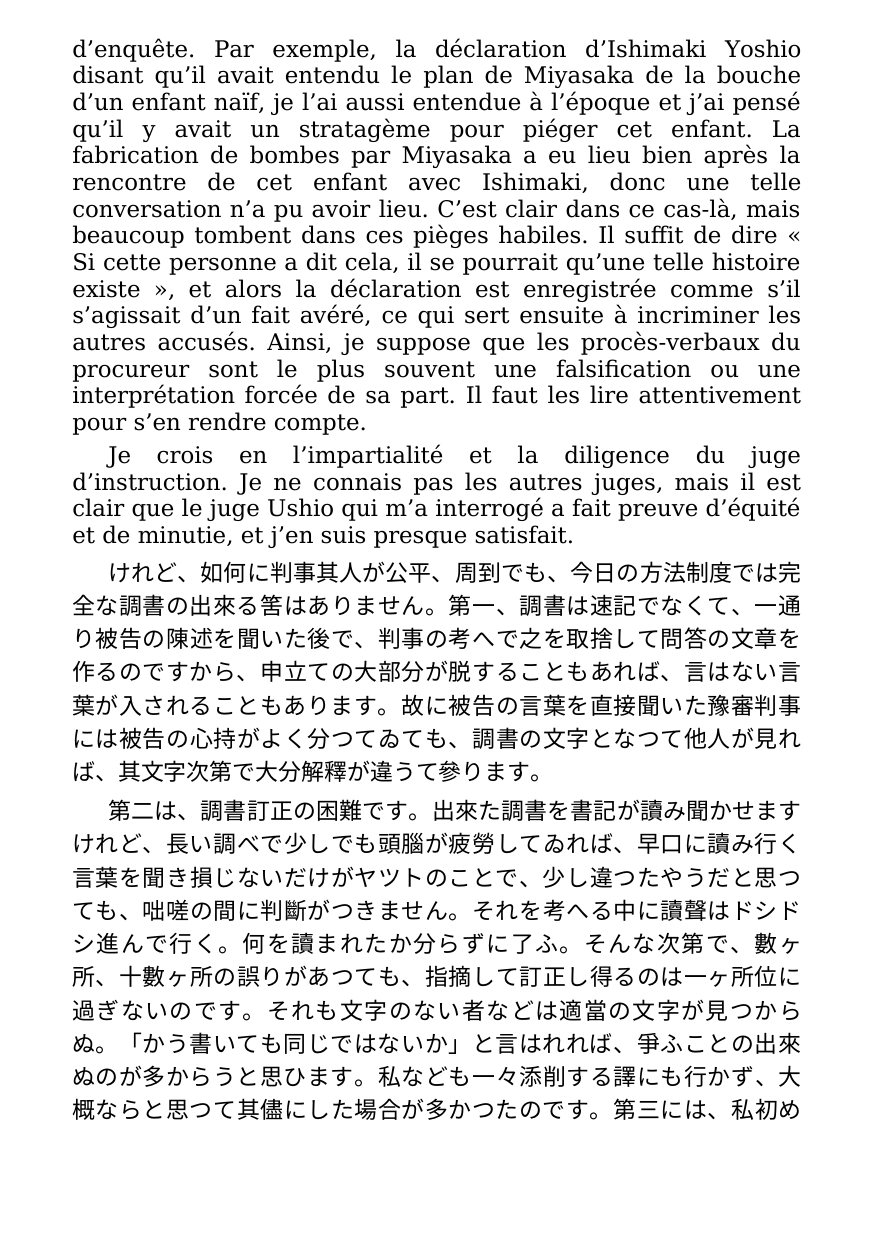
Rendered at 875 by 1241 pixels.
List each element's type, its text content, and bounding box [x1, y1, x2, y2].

text d’enquête. Par exemple, la déclaration d’Ishimaki Yoshio disant qu’il avait entendu le plan de Miyasaka de la bouche d’un enfant naïf, je l’ai aussi entendue à l’époque et j’ai pensé qu’il y avait un stratagème pour piéger cet enfant. La fabrication de bombes par Miyasaka a eu lieu bien après la rencontre de cet enfant avec Ishimaki, donc une telle conversation n’a pu avoir lieu. C’est clair dans ce cas-là, mais beaucoup tombent dans ces pièges habiles. Il suffit de dire « Si cette personne a dit cela, il se pourrait qu’une telle histoire existe », et alors la déclaration est enregistrée comme s’il s’agissait d’un fait avéré, ce qui sert ensuite à incriminer les autres accusés. Ainsi, je suppose que les procès-verbaux du procureur sont le plus souvent une falsification ou une interprétation forcée de sa part. Il faut les lire attentivement pour s’en rendre compte. [72, 36, 802, 436]
text けれど、如何に判事其人が公平、周到でも、今日の方法制度では完全な調書の出來る筈はありません。第一、調書は速記でなくて、一通り被告の陳述を聞いた後で、判事の考へで之を取捨して問答の文章を作るのですから、申立ての大部分が脱することもあれば、言はない言葉が入されることもあります。故に被告の言葉を直接聞いた豫審判事には被告の心持がよく分つてゐても、調書の文字となつて他人が見れば、其文字次第で大分解釋が違うて參ります。 [72, 554, 802, 787]
text 第二は、調書訂正の困難です。出來た調書を書記が讀み聞かせますけれど、長い調べで少しでも頭腦が疲勞してゐれば、早口に讀み行く言葉を聞き損じないだけがヤツトのことで、少し違つたやうだと思つても、咄嗟の間に判斷がつきません。それを考へる中に讀聲はドシドシ進んで行く。何を讀まれたか分らずに了ふ。そんな次第で、數ヶ所、十數ヶ所の誤りがあつても、指摘して訂正し得るのは一ヶ所位に過ぎないのです。それも文字のない者などは適當の文字が見つからぬ。「かう書いても同じではないか」と言はれれば、爭ふことの出來ぬのが多からうと思ひます。私なども一々添削する譯にも行かず、大概ならと思つて其儘にした場合が多かつたのです。第三には、私初め [72, 793, 802, 1125]
text Je crois en l’impartialité et la diligence du juge d’instruction. Je ne connais pas les autres juges, mais il est clair que le juge Ushio qui m’a interrogé a fait preuve d’équité et de minutie, et j’en suis presque satisfait. [72, 442, 802, 549]
